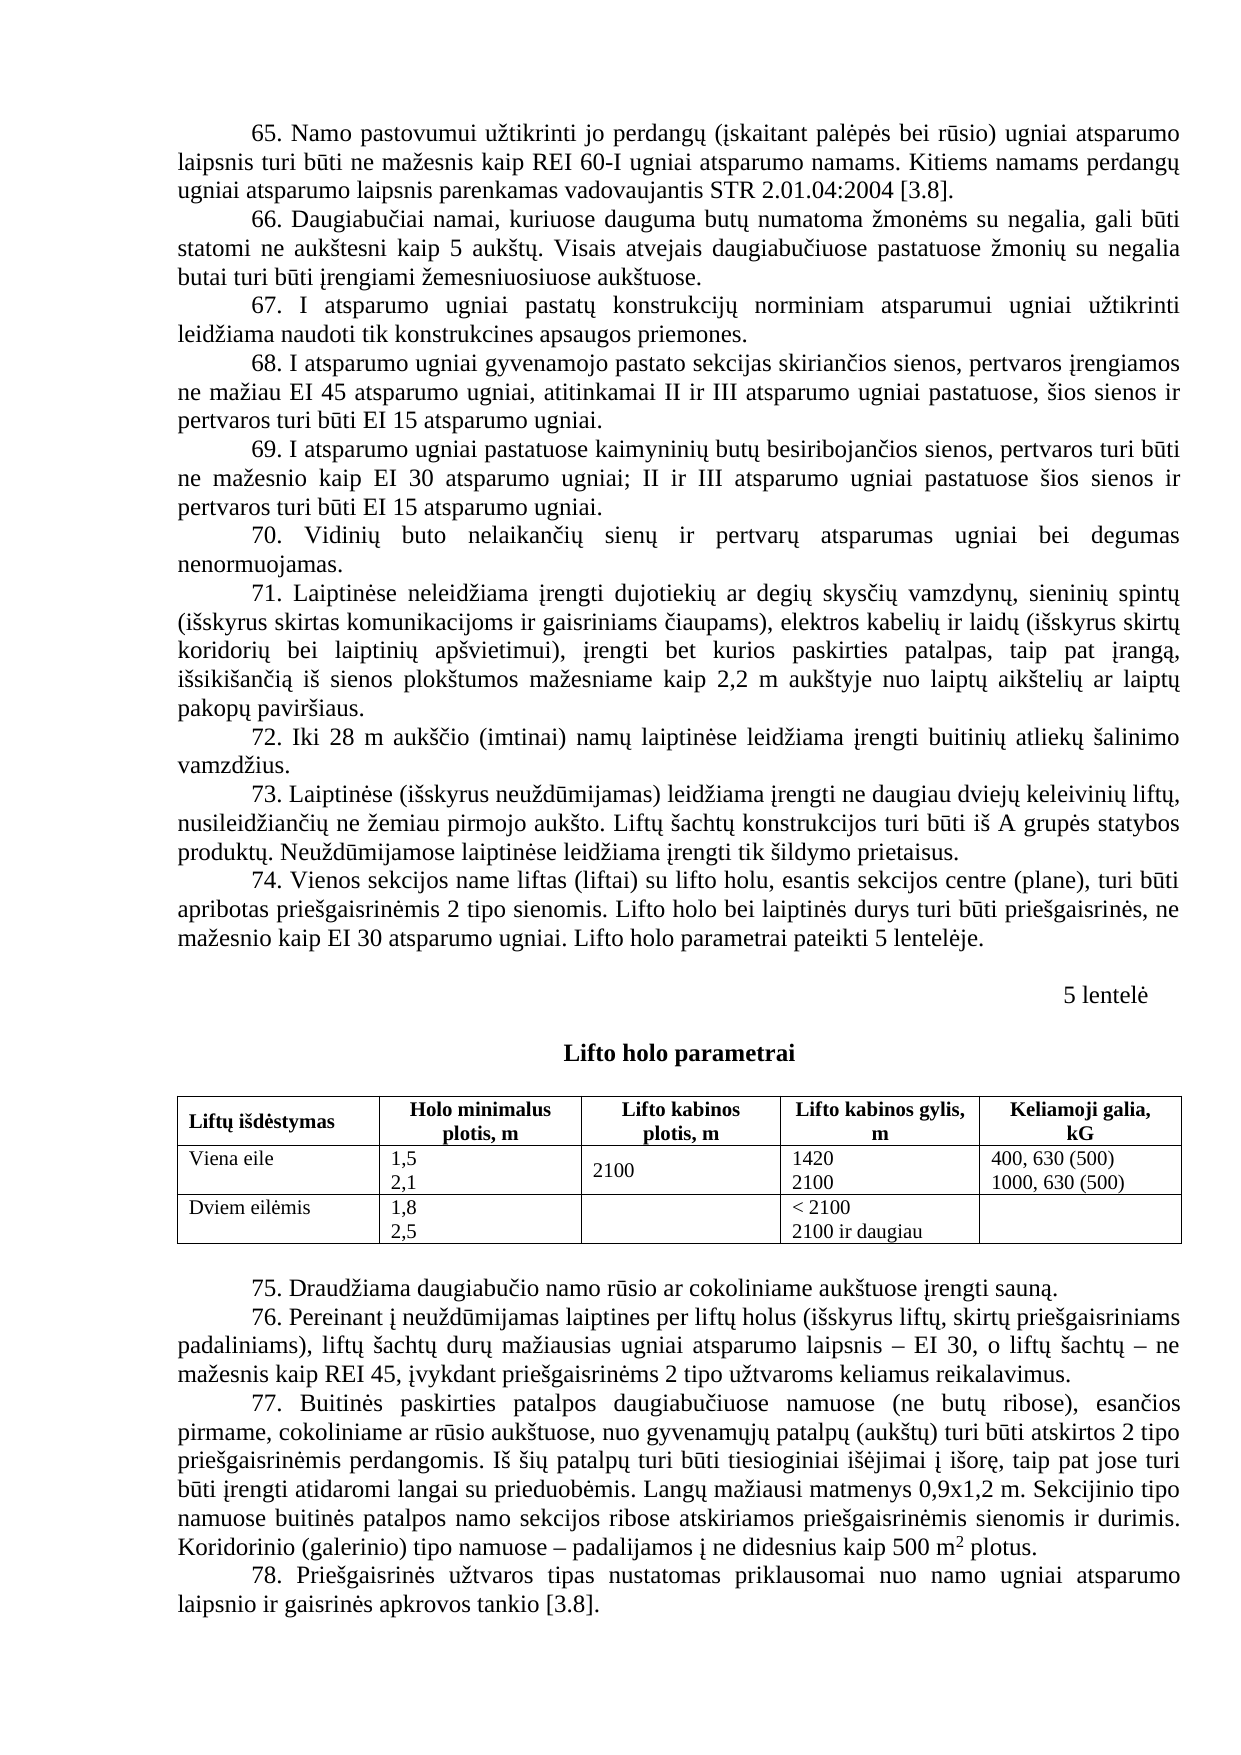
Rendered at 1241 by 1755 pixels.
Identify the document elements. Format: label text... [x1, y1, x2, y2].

text 65. Namo pastovumui užtikrinti jo perdangų (įskaitant palėpės bei rūsio) ugniai atsparumo laipsnis turi būti ne mažesnis kaip REI 60-I ugniai atsparumo namams. Kitiems namams perdangų ugniai atsparumo laipsnis parenkamas vadovaujantis STR 2.01.04:2004 [3.8]. [177, 118, 1181, 204]
text 69. I atsparumo ugniai pastatuose kaimyninių butų besiribojančios sienos, pertvaros turi būti ne mažesnio kaip EI 30 atsparumo ugniai; II ir III atsparumo ugniai pastatuose šios sienos ir pertvaros turi būti EI 15 atsparumo ugniai. [177, 434, 1181, 521]
table_header Lifto kabinos plotis, m [582, 1097, 780, 1145]
text 73. Laiptinėse (išskyrus neuždūmijamas) leidžiama įrengti ne daugiau dviejų keleivinių liftų, nusileidžiančių ne žemiau pirmojo aukšto. Liftų šachtų konstrukcijos turi būti iš A grupės statybos produktų. Neuždūmijamose laiptinėse leidžiama įrengti tik šildymo prietaisus. [177, 779, 1181, 866]
table_cell [980, 1195, 1181, 1243]
text 70. Vidinių buto nelaikančių sienų ir pertvarų atsparumas ugniai bei degumas nenormuojamas. [177, 521, 1181, 578]
table_cell 400, 630 (500) 1000, 630 (500) [980, 1146, 1181, 1194]
table_cell 1420 2100 [781, 1146, 979, 1194]
text 66. Daugiabučiai namai, kuriuose dauguma butų numatoma žmonėms su negalia, gali būti statomi ne aukštesni kaip 5 aukštų. Visais atvejais daugiabučiuose pastatuose žmonių su negalia butai turi būti įrengiami žemesniuosiuose aukštuose. [177, 204, 1181, 291]
table_cell 1,8 2,5 [380, 1195, 581, 1243]
table_cell Dviem eilėmis [178, 1195, 379, 1243]
text 67. I atsparumo ugniai pastatų konstrukcijų norminiam atsparumui ugniai užtikrinti leidžiama naudoti tik konstrukcines apsaugos priemones. [177, 291, 1181, 348]
text 74. Vienos sekcijos name liftas (liftai) su lifto holu, esantis sekcijos centre (plane), turi būti apribotas priešgaisrinėmis 2 tipo sienomis. Lifto holo bei laiptinės durys turi būti priešgaisrinės, ne mažesnio kaip EI 30 atsparumo ugniai. Lifto holo parametrai pateikti 5 lentelėje. [177, 866, 1181, 952]
table_header Holo minimalus plotis, m [380, 1097, 581, 1145]
text 72. Iki 28 m aukščio (imtinai) namų laiptinėse leidžiama įrengti buitinių atliekų šalinimo vamzdžius. [177, 722, 1181, 779]
table_header Keliamoji galia, kG [980, 1097, 1181, 1145]
text 68. I atsparumo ugniai gyvenamojo pastato sekcijas skiriančios sienos, pertvaros įrengiamos ne mažiau EI 45 atsparumo ugniai, atitinkamai II ir III atsparumo ugniai pastatuose, šios sienos ir pertvaros turi būti EI 15 atsparumo ugniai. [177, 348, 1181, 434]
table_header Liftų išdėstymas [178, 1097, 379, 1145]
table_header Lifto kabinos gylis, m [781, 1097, 979, 1145]
text 77. Buitinės paskirties patalpos daugiabučiuose namuose (ne butų ribose), esančios pirmame, cokoliniame ar rūsio aukštuose, nuo gyvenamųjų patalpų (aukštų) turi būti atskirtos 2 tipo priešgaisrinėmis perdangomis. Iš šių patalpų turi būti tiesioginiai išėjimai į išorę, taip pat jose turi būti įrengti atidaromi langai su prieduobėmis. Langų mažiausi matmenys 0,9x1,2 m. Sekcijinio tipo namuose buitinės patalpos namo sekcijos ribose atskiriamos priešgaisrinėmis sienomis ir durimis. Koridorinio (galerinio) tipo namuose – padalijamos į ne didesnius kaip 500 m2 plotus. [177, 1388, 1181, 1560]
text 5 lentelė [177, 981, 1181, 1009]
table_cell 1,5 2,1 [380, 1146, 581, 1194]
table_cell Viena eile [178, 1146, 379, 1194]
text 78. Priešgaisrinės užtvaros tipas nustatomas priklausomai nuo namo ugniai atsparumo laipsnio ir gaisrinės apkrovos tankio [3.8]. [177, 1560, 1181, 1618]
text Lifto holo parametrai [177, 1038, 1181, 1067]
text 71. Laiptinėse neleidžiama įrengti dujotiekių ar degių skysčių vamzdynų, sieninių spintų (išskyrus skirtas komunikacijoms ir gaisriniams čiaupams), elektros kabelių ir laidų (išskyrus skirtų koridorių bei laiptinių apšvietimui), įrengti bet kurios paskirties patalpas, taip pat įrangą, išsikišančią iš sienos plokštumos mažesniame kaip 2,2 m aukštyje nuo laiptų aikštelių ar laiptų pakopų paviršiaus. [177, 578, 1181, 722]
text 76. Pereinant į neuždūmijamas laiptines per liftų holus (išskyrus liftų, skirtų priešgaisriniams padaliniams), liftų šachtų durų mažiausias ugniai atsparumo laipsnis – EI 30, o liftų šachtų – ne mažesnis kaip REI 45, įvykdant priešgaisrinėms 2 tipo užtvaroms keliamus reikalavimus. [177, 1302, 1181, 1388]
table_cell 2100 [582, 1146, 780, 1194]
text 75. Draudžiama daugiabučio namo rūsio ar cokoliniame aukštuose įrengti sauną. [177, 1273, 1181, 1302]
table_cell [582, 1195, 780, 1243]
table_cell < 2100 2100 ir daugiau [781, 1195, 979, 1243]
